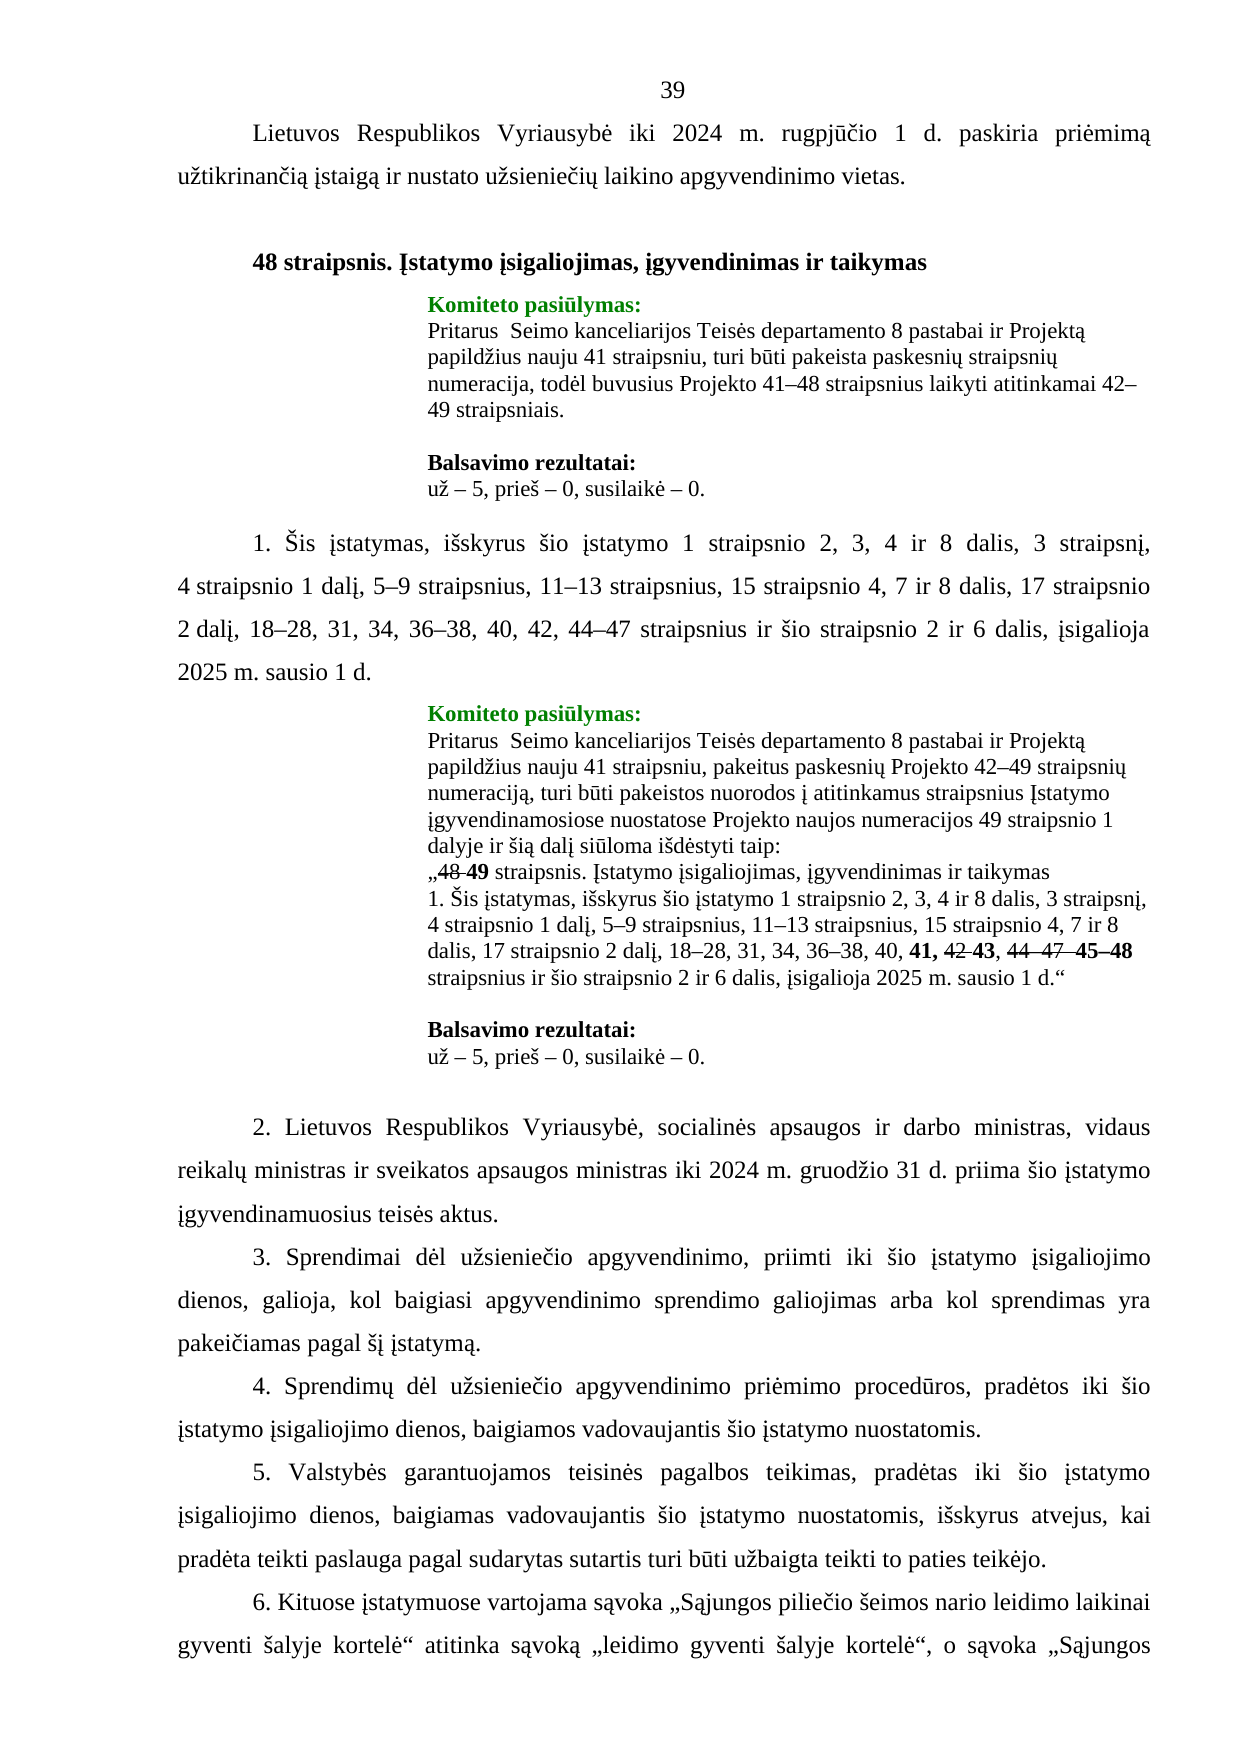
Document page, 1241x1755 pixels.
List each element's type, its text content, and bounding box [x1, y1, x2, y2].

text Balsavimo rezultatai: [427, 1017, 1152, 1043]
text 48 straipsnis. Įstatymo įsigaliojimas, įgyvendinimas ir taikymas [177, 247, 1152, 276]
text 4. Sprendimų dėl užsieniečio apgyvendinimo priėmimo procedūros, pradėtos iki šio įstatymo įsigaliojimo dienos, baigiamos vadovaujantis šio įstatymo nuostatomis. [177, 1371, 1152, 1443]
text 6. Kituose įstatymuose vartojama sąvoka „Sąjungos piliečio šeimos nario leidimo laikinai gyventi šalyje kortelė“ atitinka sąvoką „leidimo gyventi šalyje kortelė“, o sąvoka „Sąjungos [177, 1587, 1152, 1659]
text „48 49 straipsnis. Įstatymo įsigaliojimas, įgyvendinimas ir taikymas [427, 858, 1152, 885]
text Komiteto pasiūlymas: [427, 700, 1152, 727]
text 3. Sprendimai dėl užsieniečio apgyvendinimo, priimti iki šio įstatymo įsigaliojimo dienos, galioja, kol baigiasi apgyvendinimo sprendimo galiojimas arba kol sprendimas yra pakeičiamas pagal šį įstatymą. [177, 1242, 1152, 1357]
text 1. Šis įstatymas, išskyrus šio įstatymo 1 straipsnio 2, 3, 4 ir 8 dalis, 3 straipsnį, 4 straipsnio 1 dalį, 5–9 straipsnius, 11–13 straipsnius, 15 straipsnio 4, 7 ir 8 dalis, 17 straipsnio 2 dalį, 18–28, 31, 34, 36–38, 40, 41, 42 43, 44–47 45–48 straipsnius ir šio straipsnio 2 ir 6 dalis, įsigalioja 2025 m. sausio 1 d.“ [427, 885, 1152, 990]
text Komiteto pasiūlymas: [427, 291, 1152, 317]
text Lietuvos Respublikos Vyriausybė iki 2024 m. rugpjūčio 1 d. paskiria priėmimą užtikrinančią įstaigą ir nustato užsieniečių laikino apgyvendinimo vietas. [177, 118, 1152, 190]
text už – 5, prieš – 0, susilaikė – 0. [427, 1043, 1152, 1069]
text Pritarus Seimo kanceliarijos Teisės departamento 8 pastabai ir Projektą papildžius nauju 41 straipsniu, pakeitus paskesnių Projekto 42–49 straipsnių numeraciją, turi būti pakeistos nuorodos į atitinkamus straipsnius Įstatymo įgyvendinamosiose nuostatose Projekto naujos numeracijos 49 straipsnio 1 dalyje ir šią dalį siūloma išdėstyti taip: [427, 727, 1152, 858]
text Pritarus Seimo kanceliarijos Teisės departamento 8 pastabai ir Projektą papildžius nauju 41 straipsniu, turi būti pakeista paskesnių straipsnių numeracija, todėl buvusius Projekto 41–48 straipsnius laikyti atitinkamai 42–49 straipsniais. [427, 317, 1152, 422]
text 5. Valstybės garantuojamos teisinės pagalbos teikimas, pradėtas iki šio įstatymo įsigaliojimo dienos, baigiamas vadovaujantis šio įstatymo nuostatomis, išskyrus atvejus, kai pradėta teikti paslauga pagal sudarytas sutartis turi būti užbaigta teikti to paties teikėjo. [177, 1457, 1152, 1572]
text 1. Šis įstatymas, išskyrus šio įstatymo 1 straipsnio 2, 3, 4 ir 8 dalis, 3 straipsnį, 4 straipsnio 1 dalį, 5–9 straipsnius, 11–13 straipsnius, 15 straipsnio 4, 7 ir 8 dalis, 17 straipsnio 2 dalį, 18–28, 31, 34, 36–38, 40, 42, 44–47 straipsnius ir šio straipsnio 2 ir 6 dalis, įsigalioja 2025 m. sausio 1 d. [177, 528, 1152, 686]
text 2. Lietuvos Respublikos Vyriausybė, socialinės apsaugos ir darbo ministras, vidaus reikalų ministras ir sveikatos apsaugos ministras iki 2024 m. gruodžio 31 d. priima šio įstatymo įgyvendinamuosius teisės aktus. [177, 1112, 1152, 1227]
text už – 5, prieš – 0, susilaikė – 0. [427, 475, 1152, 501]
text Balsavimo rezultatai: [427, 449, 1152, 475]
